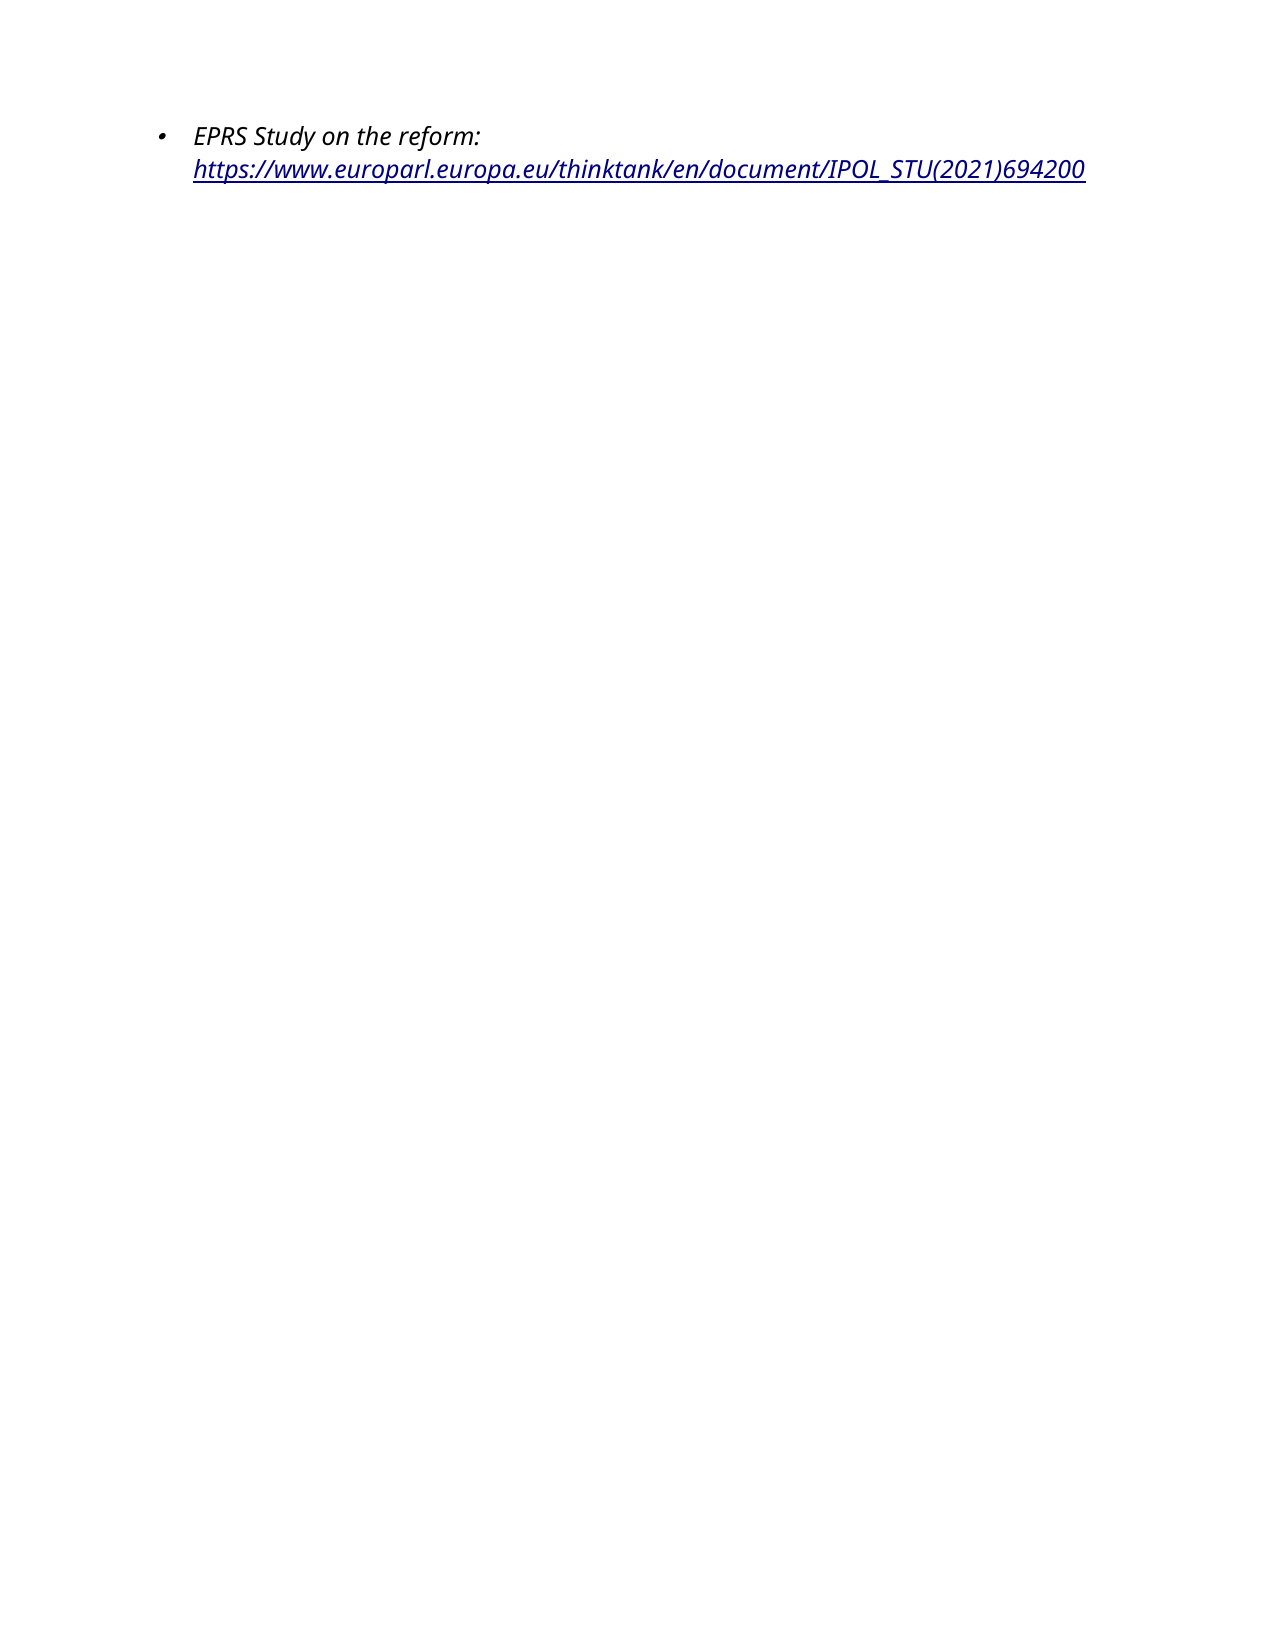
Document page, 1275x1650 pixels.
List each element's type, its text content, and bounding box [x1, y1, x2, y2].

list EPRS Study on the reform: https://www.europarl.europa.eu/thinktank/en/document/IPOL_STU(2021)694200 [156, 118, 1157, 186]
